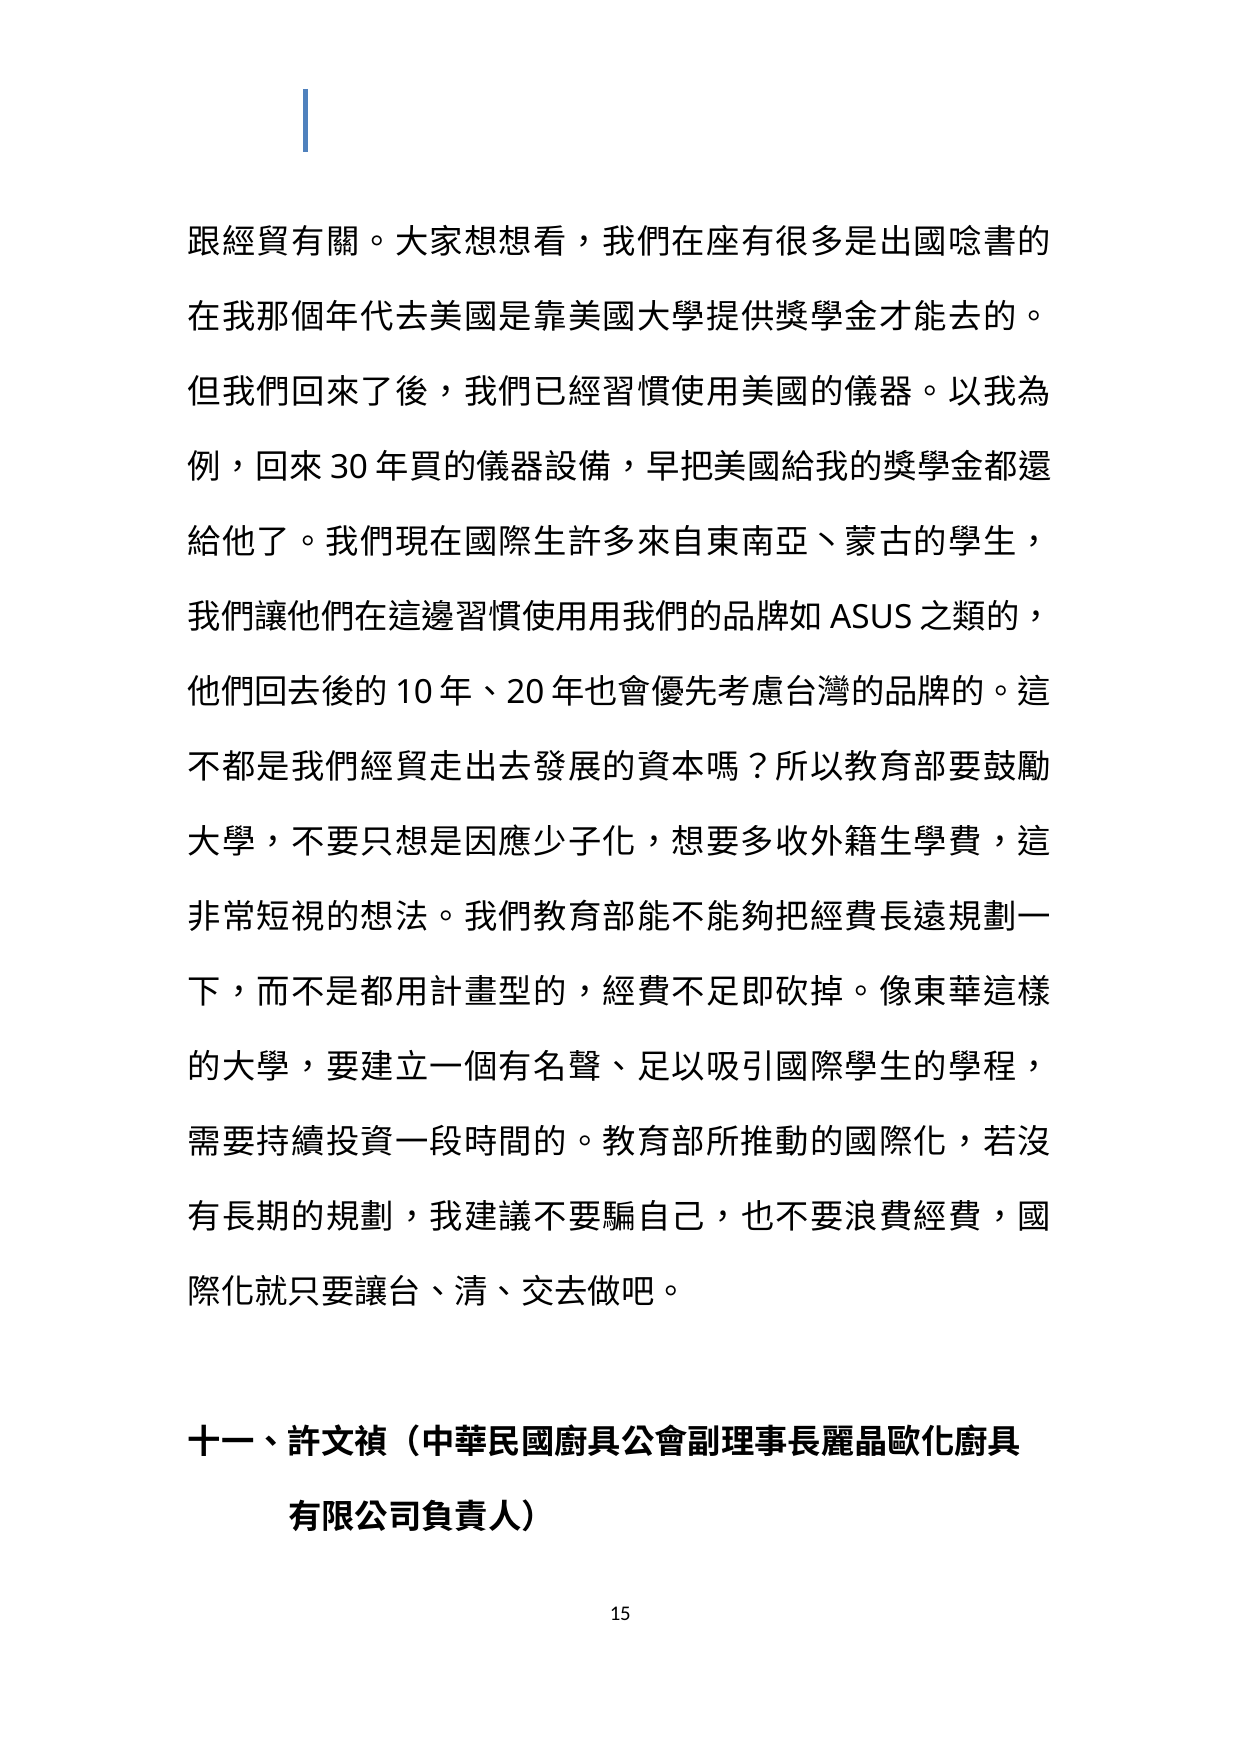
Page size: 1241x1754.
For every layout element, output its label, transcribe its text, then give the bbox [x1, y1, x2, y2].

text ‬‬‬‬‬ [187, 1327, 1053, 1402]
subtitle 十一、許文禎（中華民國廚具公會副理事長麗晶歐化廚具有限公司負責人） [187, 1402, 1053, 1552]
text 再講一個跟我們所謂國際化有關係的，教育部在推動國際化，但是很短視。現在教育部設定一個指標，提高到10萬個外籍生。怎麼達到10萬名？教育部提供的支援，都是短期的計畫，弄個國際生班，一開始說補助3年，2年後就沒錢補助，學校經費不足，怎麼維持下去？要知道國際化還跟經貿有關。大家想想看，我們在座有很多是出國唸書的，在我那個年代去美國是靠美國大學提供獎學金才能去的。但我們回來了後，我們已經習慣使用美國的儀器。以我為例，回來30年買的儀器設備，早把美國給我的獎學金都還給他了。我們現在國際生許多來自東南亞丶蒙古的學生，我們讓他們在這邊習慣使用用我們的品牌如ASUS之類的，他們回去後的10年、20年也會優先考慮台灣的品牌的。這不都是我們經貿走出去發展的資本嗎？所以教育部要鼓勵大學，不要只想是因應少子化，想要多收外籍生學費，這非常短視的想法。我們教育部能不能夠把經費長遠規劃一下，而不是都用計畫型的，經費不足即砍掉。像東華這樣的大學，要建立一個有名聲、足以吸引國際學生的學程，需要持續投資一段時間的。教育部所推動的國際化，若沒有長期的規劃，我建議不要騙自己，也不要浪費經費，國際化就只要讓台、清、交去做吧。 [187, 202, 1053, 1327]
